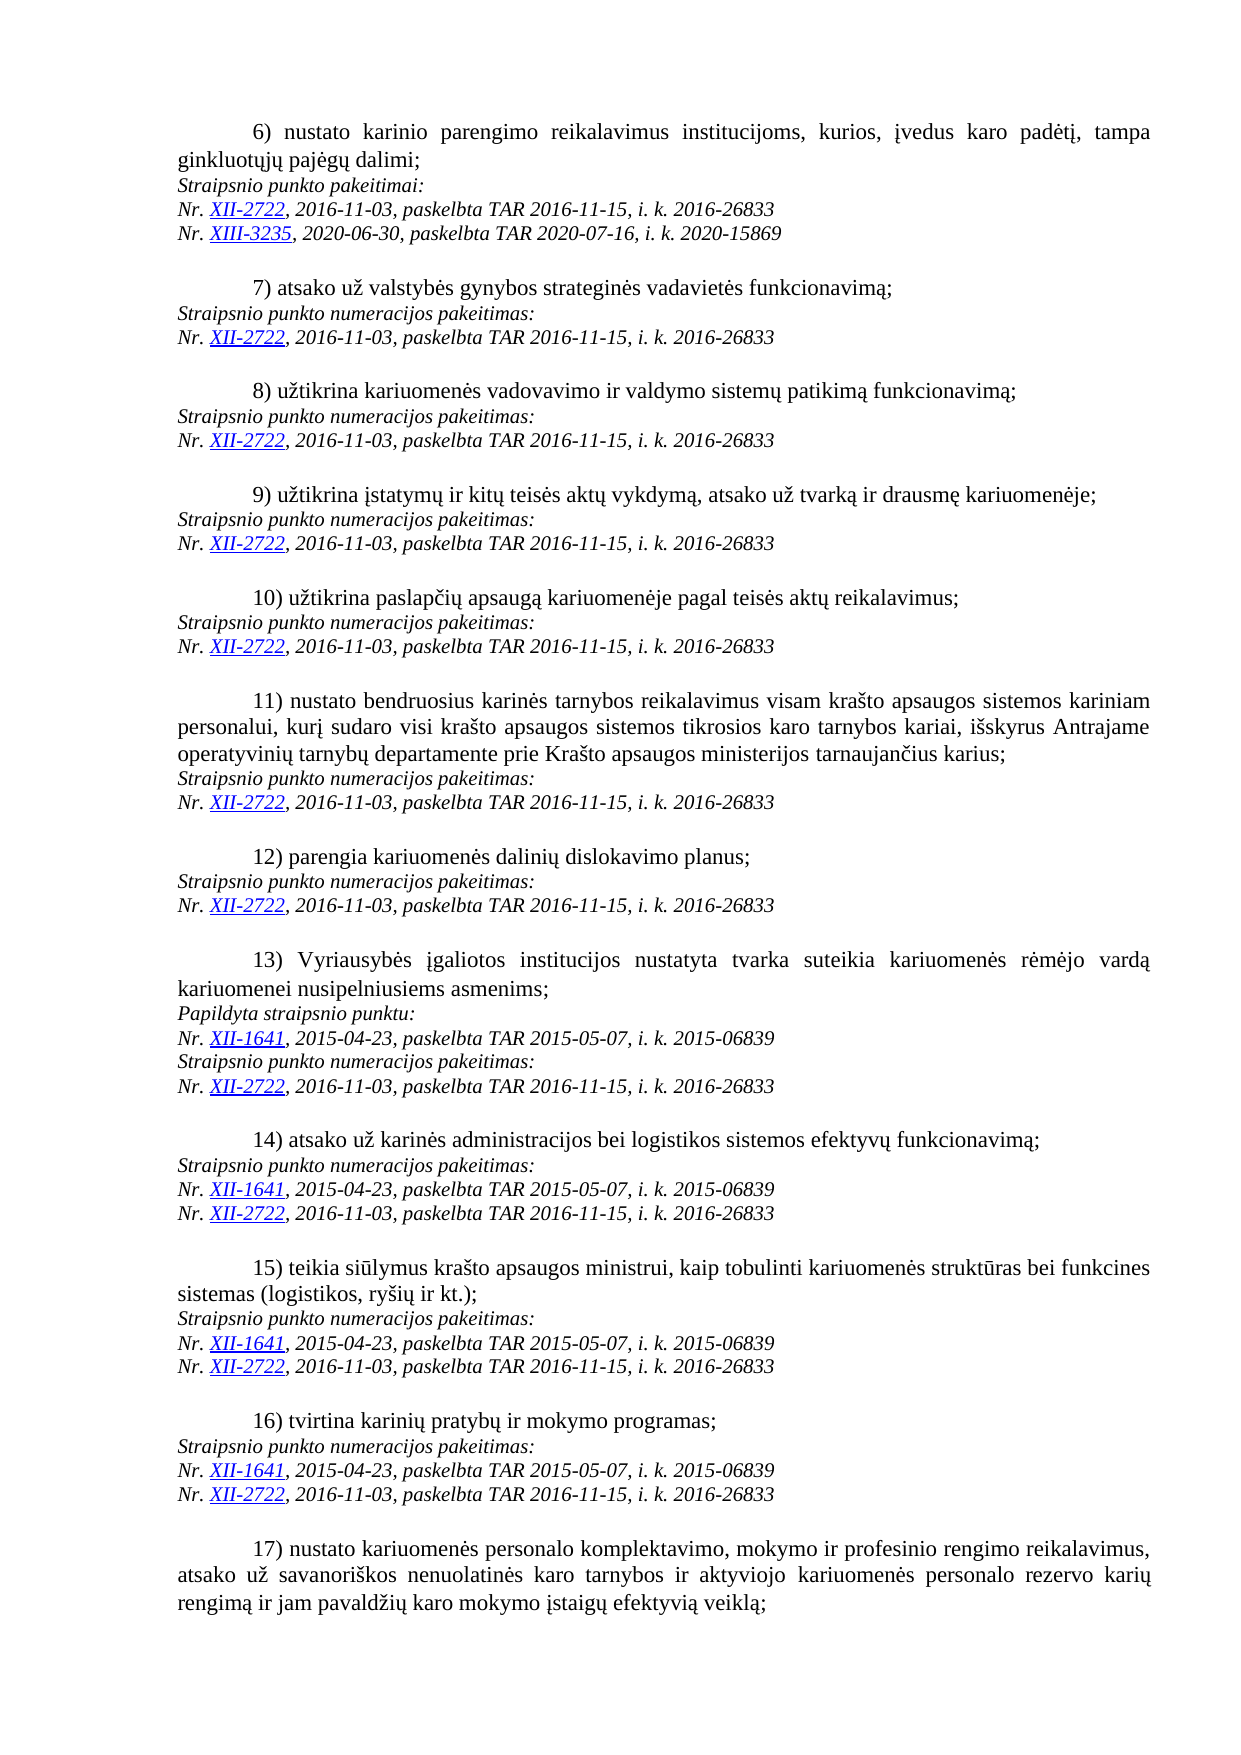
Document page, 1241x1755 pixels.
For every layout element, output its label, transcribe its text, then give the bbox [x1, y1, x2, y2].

text 8) užtikrina kariuomenės vadovavimo ir valdymo sistemų patikimą funkcionavimą; [177, 377, 1152, 404]
text Straipsnio punkto numeracijos pakeitimas: [177, 507, 1152, 531]
text Straipsnio punkto numeracijos pakeitimas: [177, 1049, 1152, 1073]
text Nr. XII-2722, 2016-11-03, paskelbta TAR 2016-11-15, i. k. 2016-26833 [177, 1201, 1152, 1225]
text 11) nustato bendruosius karinės tarnybos reikalavimus visam krašto apsaugos sistemos kariniam personalui, kurį sudaro visi krašto apsaugos sistemos tikrosios karo tarnybos kariai, išskyrus Antrajame operatyvinių tarnybų departamente prie Krašto apsaugos ministerijos tarnaujančius karius; [177, 687, 1152, 766]
text Nr. XII-1641, 2015-04-23, paskelbta TAR 2015-05-07, i. k. 2015-06839 [177, 1458, 1152, 1482]
text 15) teikia siūlymus krašto apsaugos ministrui, kaip tobulinti kariuomenės struktūras bei funkcines sistemas (logistikos, ryšių ir kt.); [177, 1254, 1152, 1306]
text 17) nustato kariuomenės personalo komplektavimo, mokymo ir profesinio rengimo reikalavimus, atsako už savanoriškos nenuolatinės karo tarnybos ir aktyviojo kariuomenės personalo rezervo karių rengimą ir jam pavaldžių karo mokymo įstaigų efektyvią veiklą; [177, 1534, 1152, 1616]
text 12) parengia kariuomenės dalinių dislokavimo planus; [177, 843, 1152, 869]
text Straipsnio punkto numeracijos pakeitimas: [177, 1434, 1152, 1458]
text Straipsnio punkto numeracijos pakeitimas: [177, 869, 1152, 893]
text Nr. XII-2722, 2016-11-03, paskelbta TAR 2016-11-15, i. k. 2016-26833 [177, 1482, 1152, 1506]
text 16) tvirtina karinių pratybų ir mokymo programas; [177, 1407, 1152, 1434]
text Straipsnio punkto numeracijos pakeitimas: [177, 1306, 1152, 1330]
text 6) nustato karinio parengimo reikalavimus institucijoms, kurios, įvedus karo padėtį, tampa ginkluotųjų pajėgų dalimi; [177, 118, 1152, 173]
text Straipsnio punkto pakeitimai: [177, 173, 1152, 197]
text 7) atsako už valstybės gynybos strateginės vadavietės funkcionavimą; [177, 274, 1152, 301]
text Straipsnio punkto numeracijos pakeitimas: [177, 1153, 1152, 1177]
text 10) užtikrina paslapčių apsaugą kariuomenėje pagal teisės aktų reikalavimus; [177, 584, 1152, 610]
text Nr. XII-1641, 2015-04-23, paskelbta TAR 2015-05-07, i. k. 2015-06839 [177, 1177, 1152, 1201]
text Straipsnio punkto numeracijos pakeitimas: [177, 610, 1152, 634]
text Straipsnio punkto numeracijos pakeitimas: [177, 404, 1152, 428]
text Nr. XII-2722, 2016-11-03, paskelbta TAR 2016-11-15, i. k. 2016-26833 [177, 428, 1152, 452]
text 13) Vyriausybės įgaliotos institucijos nustatyta tvarka suteikia kariuomenės rėmėjo vardą kariuomenei nusipelniusiems asmenims; [177, 946, 1152, 1001]
text Papildyta straipsnio punktu: [177, 1001, 1152, 1025]
text Nr. XII-2722, 2016-11-03, paskelbta TAR 2016-11-15, i. k. 2016-26833 [177, 197, 1152, 221]
text Nr. XII-2722, 2016-11-03, paskelbta TAR 2016-11-15, i. k. 2016-26833 [177, 1354, 1152, 1378]
text Nr. XII-1641, 2015-04-23, paskelbta TAR 2015-05-07, i. k. 2015-06839 [177, 1025, 1152, 1049]
text Straipsnio punkto numeracijos pakeitimas: [177, 301, 1152, 324]
text Nr. XII-2722, 2016-11-03, paskelbta TAR 2016-11-15, i. k. 2016-26833 [177, 531, 1152, 555]
text Nr. XII-2722, 2016-11-03, paskelbta TAR 2016-11-15, i. k. 2016-26833 [177, 634, 1152, 658]
text 9) užtikrina įstatymų ir kitų teisės aktų vykdymą, atsako už tvarką ir drausmę kariuomenėje; [177, 481, 1152, 507]
text Nr. XIII-3235, 2020-06-30, paskelbta TAR 2020-07-16, i. k. 2020-15869 [177, 221, 1152, 245]
text Nr. XII-2722, 2016-11-03, paskelbta TAR 2016-11-15, i. k. 2016-26833 [177, 1073, 1152, 1098]
text Nr. XII-1641, 2015-04-23, paskelbta TAR 2015-05-07, i. k. 2015-06839 [177, 1330, 1152, 1354]
text Straipsnio punkto numeracijos pakeitimas: [177, 766, 1152, 790]
text Nr. XII-2722, 2016-11-03, paskelbta TAR 2016-11-15, i. k. 2016-26833 [177, 790, 1152, 814]
text Nr. XII-2722, 2016-11-03, paskelbta TAR 2016-11-15, i. k. 2016-26833 [177, 324, 1152, 349]
text 14) atsako už karinės administracijos bei logistikos sistemos efektyvų funkcionavimą; [177, 1126, 1152, 1153]
text Nr. XII-2722, 2016-11-03, paskelbta TAR 2016-11-15, i. k. 2016-26833 [177, 893, 1152, 917]
